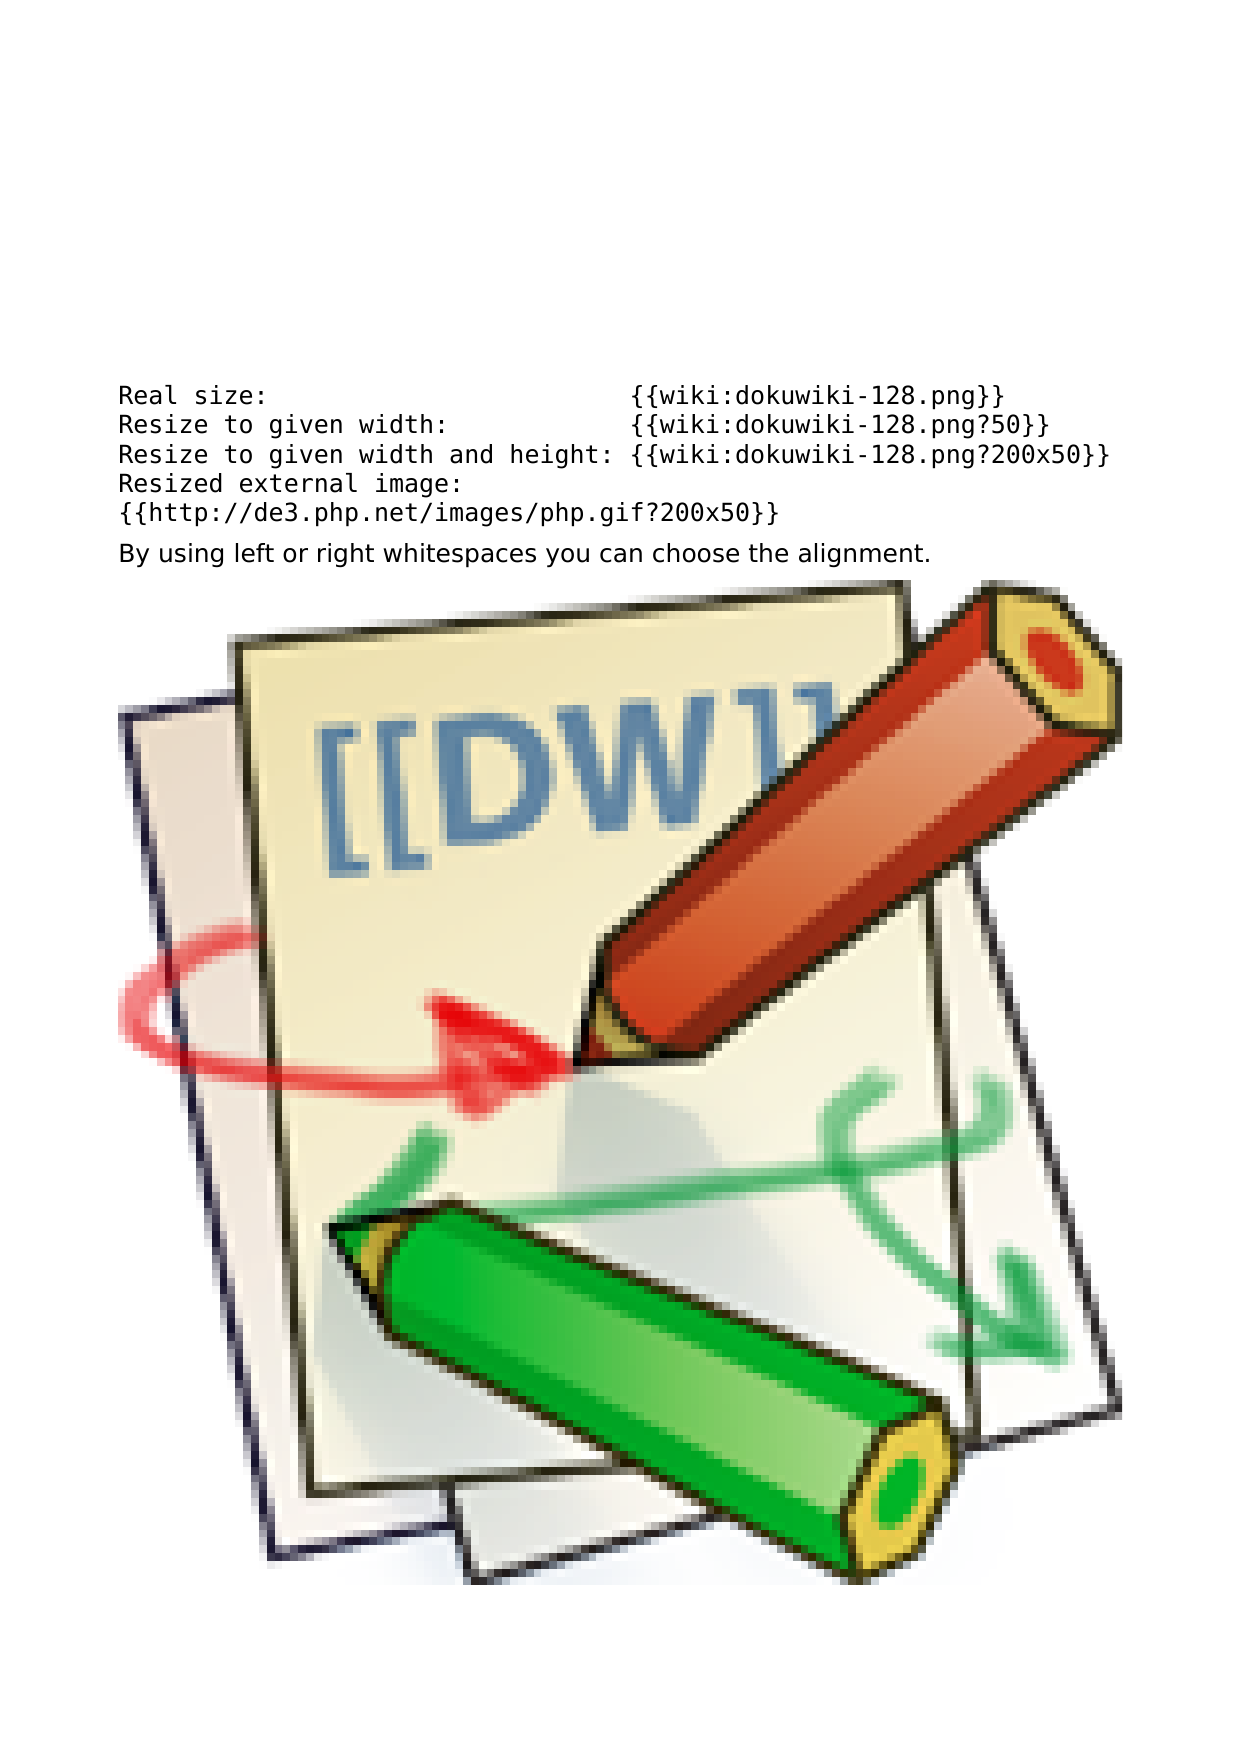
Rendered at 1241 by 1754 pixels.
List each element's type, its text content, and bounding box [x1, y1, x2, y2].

text By using left or right whitespaces you can choose the alignment. [118, 539, 1122, 568]
text Real size: {{wiki:dokuwiki-128.png}} Resize to given width: {{wiki:dokuwiki-128.png?50}} Resize to given width and height: {{wiki:dokuwiki-128.png?200x50}} Resized external image: {{http://de3.php.net/images/php.gif?200x50}} [118, 382, 1122, 527]
picture [118, 580, 1123, 1585]
text [118, 118, 1122, 369]
